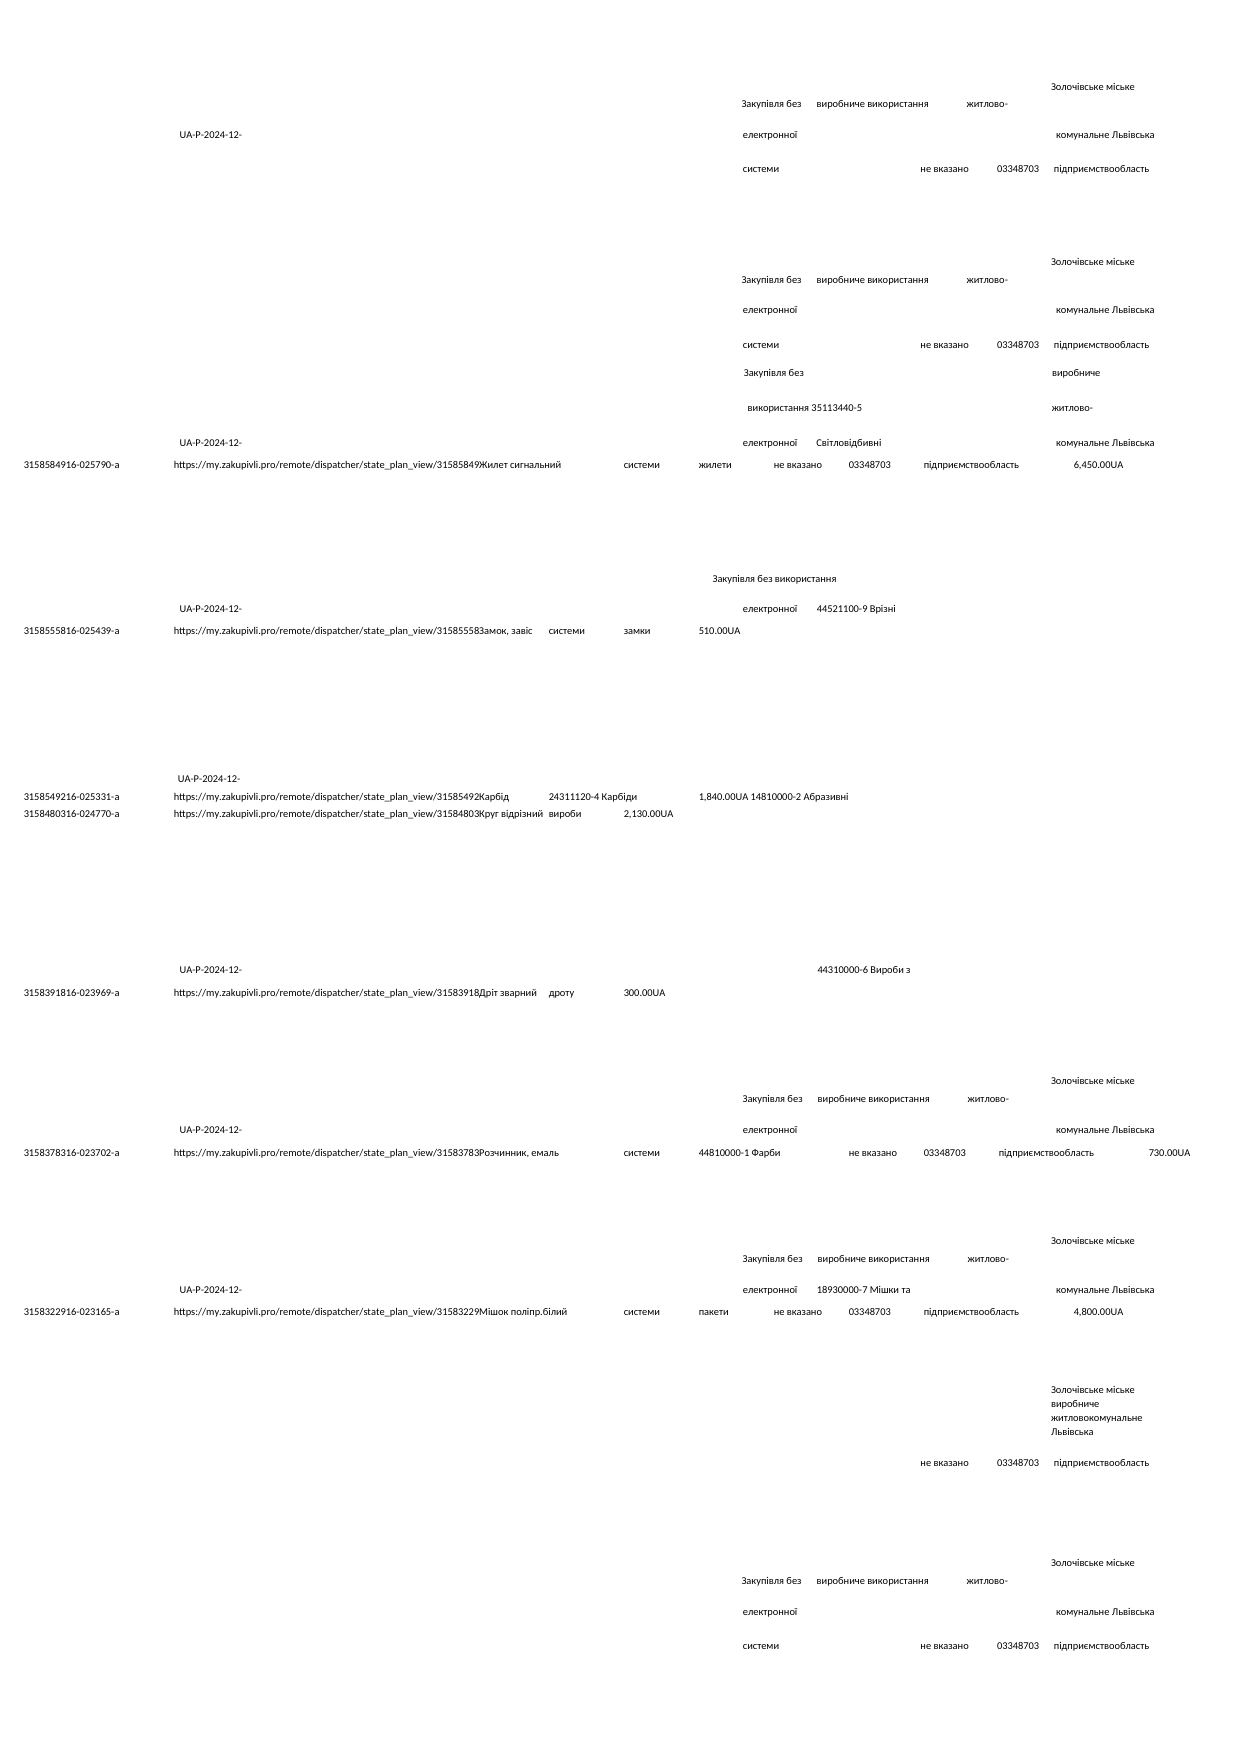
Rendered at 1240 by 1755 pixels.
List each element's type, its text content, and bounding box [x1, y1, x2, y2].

list 3158378316-023702-a https://my.zakupivli.pro/remote/dispatcher/state_plan_view/31583783Розчинник, емаль системи 44810000-1 Фарби не вказано 03348703 підприємствообласть 730.00UA [0, 1146, 1239, 1158]
text використання 35113440-5 житлово- [23, 389, 1239, 417]
text Золочівське міське [1051, 1075, 1137, 1087]
text Закупівля без виробниче використання житлово- [742, 1093, 1166, 1105]
list 3158555816-025439-a https://my.zakupivli.pro/remote/dispatcher/state_plan_view/31585558Замок, завіс системи замки 510.00UA [0, 624, 1239, 637]
text UA-P-2024-12- електронної Світловідбивні комунальне Львівська [23, 424, 1239, 452]
text UA-P-2024-12- електронної 44521100-9 Врізні [23, 590, 1239, 618]
list 3158391816-023969-a https://my.zakupivli.pro/remote/dispatcher/state_plan_view/31583918Дріт зварний дроту 300.00UA [0, 986, 1239, 999]
text UA-P-2024-12- електронної комунальне Львівська [23, 1111, 1239, 1139]
text Золочівське міське [1051, 1234, 1137, 1247]
text UA-P-2024-12- [178, 772, 1239, 785]
text Закупівля без виробниче [23, 354, 1239, 382]
text UA-P-2024-12- 44310000-6 Вироби з [23, 951, 1239, 979]
text UA-P-2024-12- електронної 18930000-7 Мішки та комунальне Львівська [23, 1271, 1239, 1299]
list 3158549216-025331-a https://my.zakupivli.pro/remote/dispatcher/state_plan_view/31585492Карбід 24311120-4 Карбіди 1,840.00UA 14810000-2 Абразивні [0, 790, 1239, 803]
text Закупівля без виробниче використання житлово- [742, 1252, 1166, 1265]
list 3158584916-025790-a https://my.zakupivli.pro/remote/dispatcher/state_plan_view/31585849Жилет сигнальний системи жилети не вказано 03348703 підприємствообласть 6,450.00UA [0, 458, 1239, 471]
list 3158322916-023165-a https://my.zakupivli.pro/remote/dispatcher/state_plan_view/31583229Мішок поліпр.білий системи пакети не вказано 03348703 підприємствообласть 4,800.00UA [0, 1306, 1239, 1318]
list 3158480316-024770-a https://my.zakupivli.pro/remote/dispatcher/state_plan_view/31584803Круг відрізний вироби 2,130.00UA [0, 808, 1239, 821]
text Закупівля без використання [710, 572, 838, 585]
